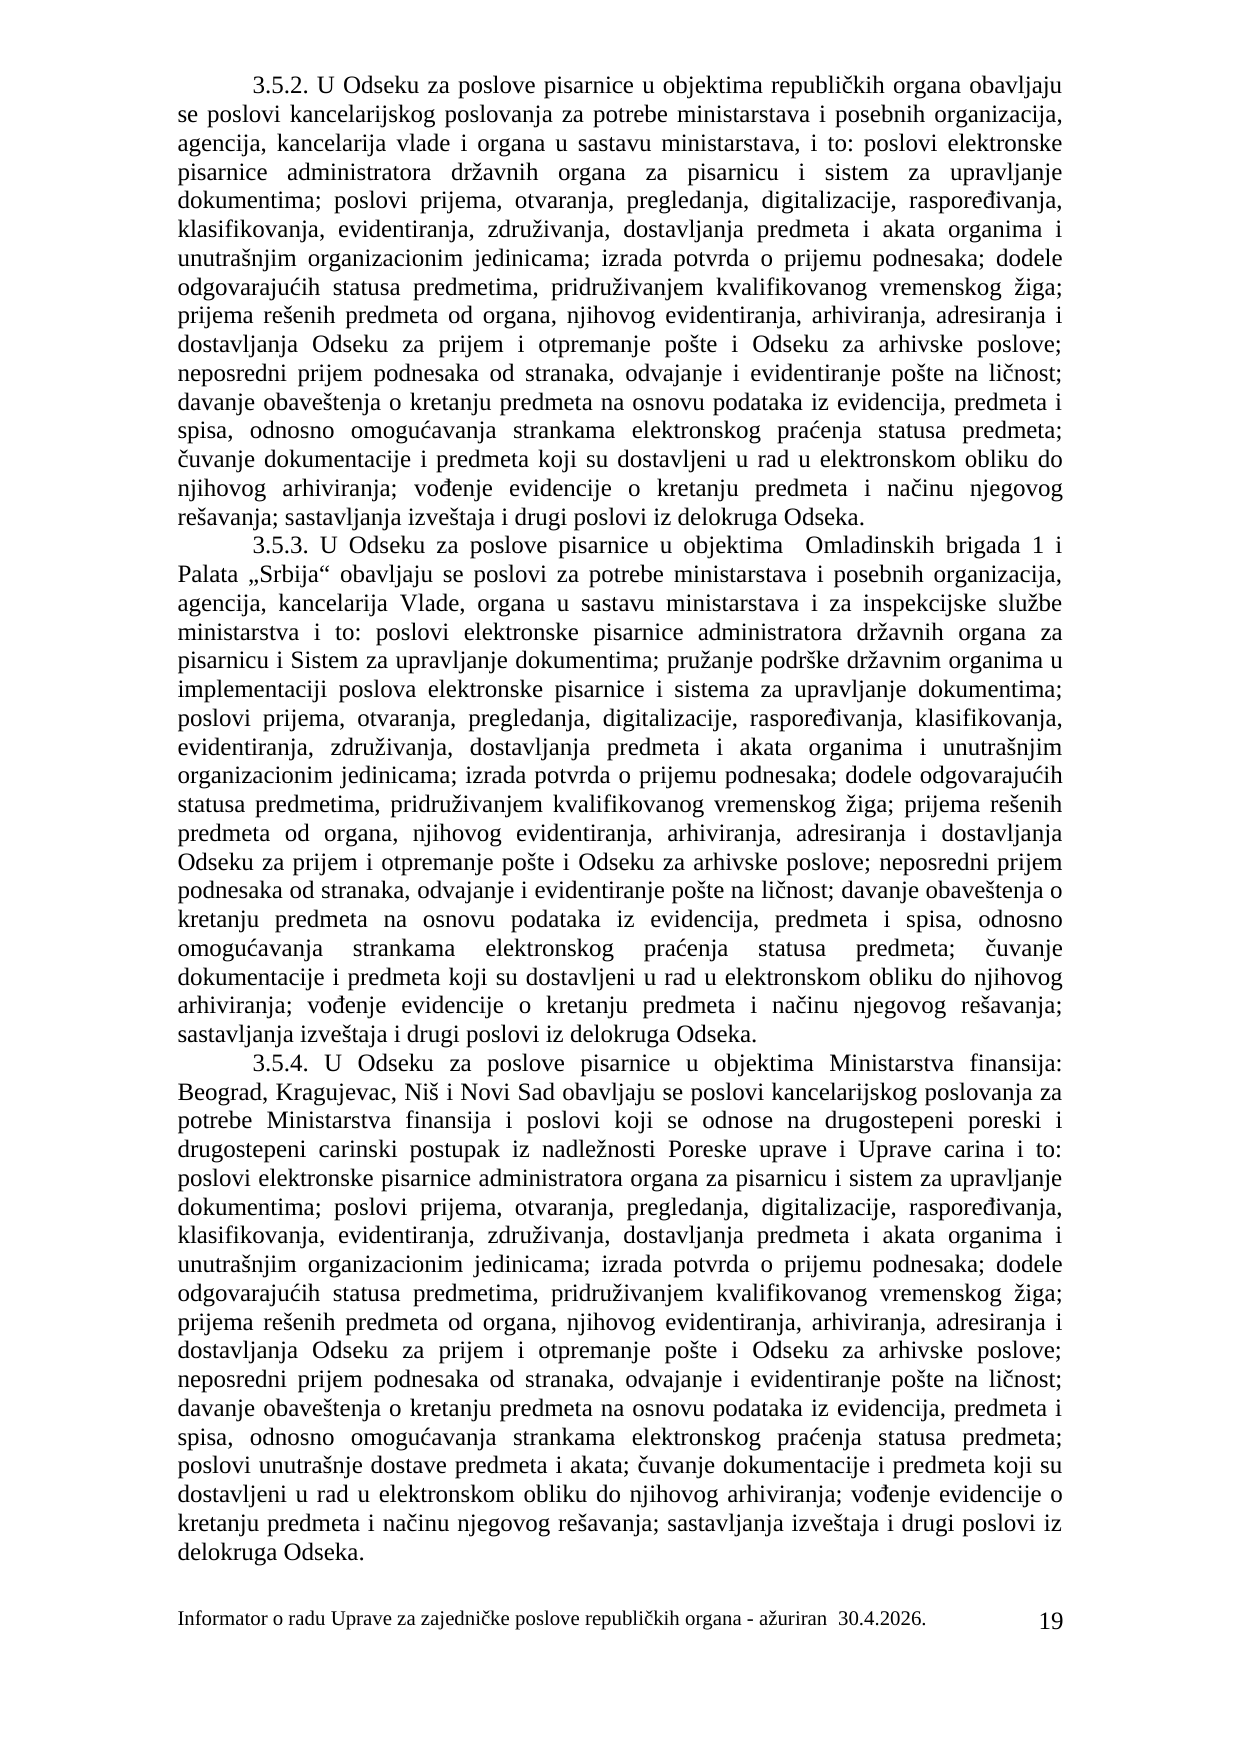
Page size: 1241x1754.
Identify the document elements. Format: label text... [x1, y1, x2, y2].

subtitle 3.5.2. U Odseku za poslove pisarnice u objektima republičkih organa obavljaju se poslovi kancelarijskog poslovanja za potrebe ministarstava i posebnih organizacija, agencija, kancelarija vlade i organa u sastavu ministarstava, i to: poslovi elektronske pisarnice administratora državnih organa za pisarnicu i sistem za upravljanje dokumentima; poslovi prijema, otvaranja, pregledanja, digitalizacije, raspoređivanja, klasifikovanja, evidentiranja, združivanja, dostavljanja predmeta i akata organima i unutrašnjim organizacionim jedinicama; izrada potvrda o prijemu podnesaka; dodele odgovarajućih statusa predmetima, pridruživanjem kvalifikovanog vremenskog žiga; prijema rešenih predmeta od organa, njihovog evidentiranja, arhiviranja, adresiranja i dostavljanja Odseku za prijem i otpremanje pošte i Odseku za arhivske poslove; neposredni prijem podnesaka od stranaka, odvajanje i evidentiranje pošte na ličnost; davanje obaveštenja o kretanju predmeta na osnovu podataka iz evidencija, predmeta i spisa, odnosno omogućavanja strankama elektronskog praćenja statusa predmeta; čuvanje dokumentacije i predmeta koji su dostavljeni u rad u elektronskom obliku do njihovog arhiviranja; vođenje evidencije o kretanju predmeta i načinu njegovog rešavanja; sastavljanja izveštaja i drugi poslovi iz delokruga Odseka. [177, 70, 1063, 530]
subtitle 3.5.3. U Odseku za poslove pisarnice u objektima Omladinskih brigada 1 i Palata „Srbija“ obavljaju se poslovi za potrebe ministarstava i posebnih organizacija, agencija, kancelarija Vlade, organa u sastavu ministarstava i za inspekcijske službe ministarstva i to: poslovi elektronske pisarnice administratora državnih organa za pisarnicu i Sistem za upravljanje dokumentima; pružanje podrške državnim organima u implementaciji poslova elektronske pisarnice i sistema za upravljanje dokumentima; poslovi prijema, otvaranja, pregledanja, digitalizacije, raspoređivanja, klasifikovanja, evidentiranja, združivanja, dostavljanja predmeta i akata organima i unutrašnjim organizacionim jedinicama; izrada potvrda o prijemu podnesaka; dodele odgovarajućih statusa predmetima, pridruživanjem kvalifikovanog vremenskog žiga; prijema rešenih predmeta od organa, njihovog evidentiranja, arhiviranja, adresiranja i dostavljanja Odseku za prijem i otpremanje pošte i Odseku za arhivske poslove; neposredni prijem podnesaka od stranaka, odvajanje i evidentiranje pošte na ličnost; davanje obaveštenja o kretanju predmeta na osnovu podataka iz evidencija, predmeta i spisa, odnosno omogućavanja strankama elektronskog praćenja statusa predmeta; čuvanje dokumentacije i predmeta koji su dostavljeni u rad u elektronskom obliku do njihovog arhiviranja; vođenje evidencije o kretanju predmeta i načinu njegovog rešavanja; sastavljanja izveštaja i drugi poslovi iz delokruga Odseka. [177, 530, 1063, 1048]
subtitle 3.5.4. U Odseku za poslove pisarnice u objektima Ministarstva finansija: Beograd, Kragujevac, Niš i Novi Sad obavljaju se poslovi kancelarijskog poslovanja za potrebe Ministarstva finansija i poslovi koji se odnose na drugostepeni poreski i drugostepeni carinski postupak iz nadležnosti Poreske uprave i Uprave carina i to: poslovi elektronske pisarnice administratora organa za pisarnicu i sistem za upravljanje dokumentima; poslovi prijema, otvaranja, pregledanja, digitalizacije, raspoređivanja, klasifikovanja, evidentiranja, združivanja, dostavljanja predmeta i akata organima i unutrašnjim organizacionim jedinicama; izrada potvrda o prijemu podnesaka; dodele odgovarajućih statusa predmetima, pridruživanjem kvalifikovanog vremenskog žiga; prijema rešenih predmeta od organa, njihovog evidentiranja, arhiviranja, adresiranja i dostavljanja Odseku za prijem i otpremanje pošte i Odseku za arhivske poslove; neposredni prijem podnesaka od stranaka, odvajanje i evidentiranje pošte na ličnost; davanje obaveštenja o kretanju predmeta na osnovu podataka iz evidencija, predmeta i spisa, odnosno omogućavanja strankama elektronskog praćenja statusa predmeta; poslovi unutrašnje dostave predmeta i akata; čuvanje dokumentacije i predmeta koji su dostavljeni u rad u elektronskom obliku do njihovog arhiviranja; vođenje evidencije o kretanju predmeta i načinu njegovog rešavanja; sastavljanja izveštaja i drugi poslovi iz delokruga Odseka. [177, 1048, 1063, 1565]
